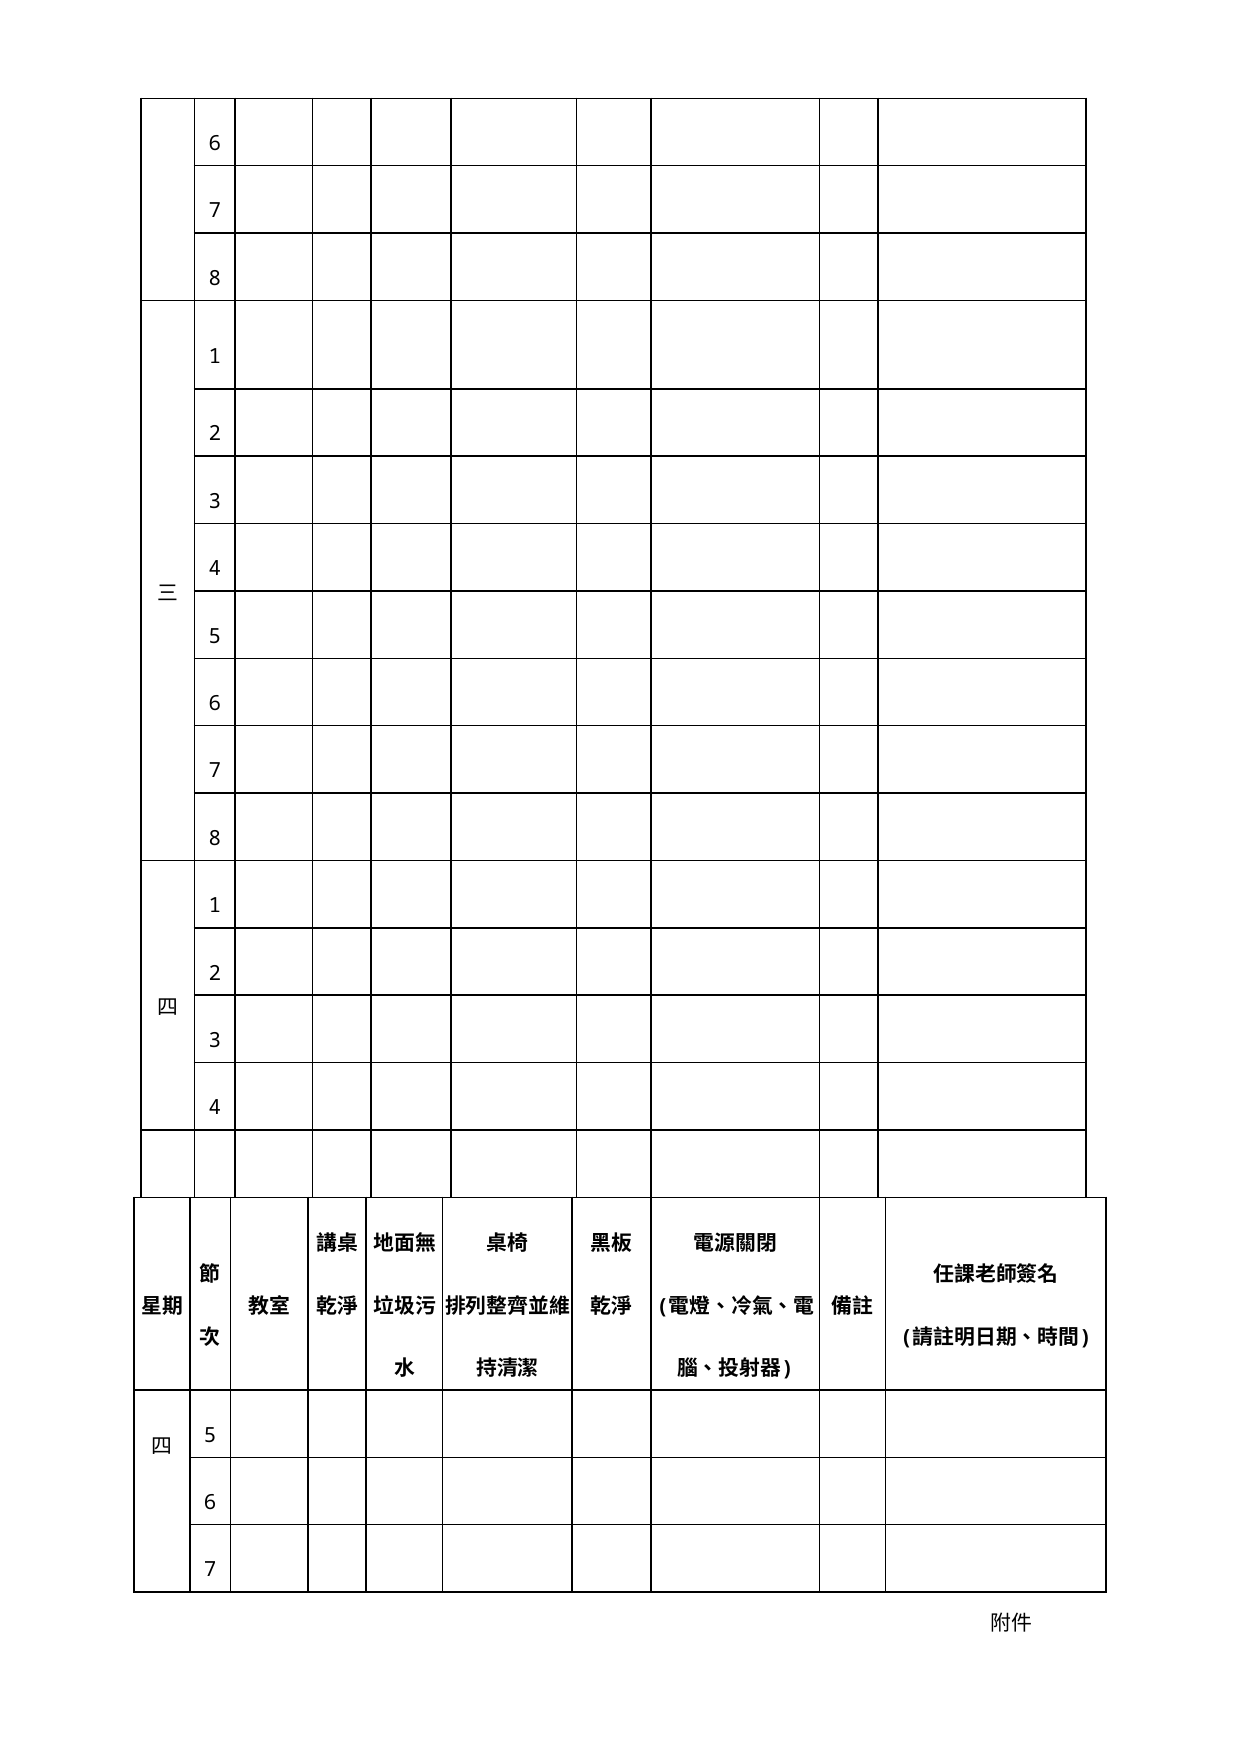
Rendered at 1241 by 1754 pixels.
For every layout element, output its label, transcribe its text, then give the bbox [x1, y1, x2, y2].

table_cell [443, 1525, 571, 1591]
table_cell [1087, 300, 1106, 388]
table_cell 7 [195, 726, 234, 792]
table_cell [577, 301, 650, 388]
table_cell 3 [195, 996, 234, 1062]
table_cell [820, 861, 877, 927]
table_cell [236, 457, 312, 523]
table_cell [236, 524, 312, 590]
table_cell 6 [195, 659, 234, 725]
table_cell [820, 234, 877, 299]
table_cell 1 [195, 861, 234, 927]
table_cell [879, 996, 1085, 1062]
table_cell [134, 98, 140, 165]
table_cell [577, 659, 650, 725]
table_cell [452, 99, 576, 165]
table_cell [820, 929, 877, 994]
table_cell [236, 659, 312, 725]
table_cell [652, 861, 819, 927]
table_cell [652, 1525, 819, 1591]
table_cell [142, 1131, 194, 1197]
table_cell [372, 726, 450, 792]
table_cell [313, 166, 370, 232]
table_cell [879, 659, 1085, 725]
table_cell [236, 99, 312, 165]
table_cell [231, 1391, 307, 1456]
table_cell [236, 166, 312, 232]
table_cell [820, 1131, 877, 1197]
table_cell [452, 592, 576, 657]
table_cell [134, 165, 140, 232]
table_cell [372, 390, 450, 455]
table_cell [573, 1458, 650, 1524]
table_cell [313, 659, 370, 725]
table_cell [1087, 1129, 1106, 1197]
table_cell [443, 1391, 571, 1456]
table_cell [1087, 590, 1106, 657]
table_cell [134, 523, 140, 590]
table_cell [313, 390, 370, 455]
table_cell [879, 1131, 1085, 1197]
table_cell [134, 725, 140, 792]
table_cell [879, 524, 1085, 590]
table_cell [1087, 792, 1106, 859]
table_cell [367, 1391, 442, 1456]
table_cell [236, 390, 312, 455]
table_cell [236, 794, 312, 859]
table_cell [652, 1391, 819, 1456]
table_cell [820, 390, 877, 455]
table_cell [236, 234, 312, 299]
table_cell [452, 726, 576, 792]
table_cell [309, 1525, 365, 1591]
table_cell [443, 1458, 571, 1524]
table_cell [1087, 658, 1106, 725]
table_cell [820, 1391, 885, 1456]
table_cell [577, 524, 650, 590]
table_cell [886, 1391, 1105, 1456]
table_cell [1087, 232, 1106, 299]
table_cell [652, 1131, 819, 1197]
table_cell [820, 659, 877, 725]
table_cell [879, 457, 1085, 523]
table_cell [309, 1458, 365, 1524]
table_cell [879, 861, 1085, 927]
table_cell 3 [195, 457, 234, 523]
table_cell 8 [195, 234, 234, 299]
table_cell [313, 794, 370, 859]
table_cell [134, 658, 140, 725]
table_cell 4 [195, 1063, 234, 1129]
table_cell [652, 592, 819, 657]
table_cell [577, 390, 650, 455]
table_cell [820, 1063, 877, 1129]
table_cell [134, 1062, 140, 1129]
table_cell [372, 1063, 450, 1129]
table_cell [372, 929, 450, 994]
table_cell [577, 592, 650, 657]
table_cell [134, 232, 140, 299]
table_cell [313, 457, 370, 523]
table_cell [652, 794, 819, 859]
table_cell [372, 99, 450, 165]
table_cell [879, 726, 1085, 792]
table_cell [577, 726, 650, 792]
table_cell [886, 1458, 1105, 1524]
table_cell 5 [195, 592, 234, 657]
table_cell [313, 1063, 370, 1129]
table_cell [652, 457, 819, 523]
table_cell [452, 457, 576, 523]
table_cell [372, 1131, 450, 1197]
table_cell [134, 792, 140, 859]
table_cell [452, 166, 576, 232]
table_cell 桌椅 排列整齊並維持清潔 [443, 1198, 571, 1389]
table_cell [372, 794, 450, 859]
table_cell [820, 794, 877, 859]
table_cell [1087, 98, 1106, 165]
table_cell [452, 390, 576, 455]
table_cell [820, 996, 877, 1062]
table_cell [372, 166, 450, 232]
table_cell [577, 166, 650, 232]
table_cell 星期 [135, 1198, 189, 1389]
table_cell 四 [142, 861, 194, 1129]
table_cell 教室 [231, 1198, 307, 1389]
table_cell [372, 659, 450, 725]
table_cell [652, 234, 819, 299]
table_cell [134, 927, 140, 994]
table_cell [236, 1063, 312, 1129]
table_cell [313, 861, 370, 927]
table_cell [820, 301, 877, 388]
table_cell [1087, 725, 1106, 792]
table_cell [195, 1131, 234, 1197]
table_cell 1 [195, 301, 234, 388]
table_cell [879, 592, 1085, 657]
table_cell [820, 592, 877, 657]
table_cell [820, 457, 877, 523]
table_cell [1087, 927, 1106, 994]
table_cell [1087, 455, 1106, 523]
table_cell [879, 794, 1085, 859]
table_cell 電源關閉 (電燈、冷氣、電腦、投射器) [652, 1198, 819, 1389]
table_cell [577, 234, 650, 299]
table_cell [313, 726, 370, 792]
table_cell [367, 1458, 442, 1524]
table_cell [652, 1458, 819, 1524]
table_cell [879, 929, 1085, 994]
table_cell [134, 1129, 140, 1197]
table_cell [820, 524, 877, 590]
table_cell [367, 1525, 442, 1591]
table_cell 2 [195, 929, 234, 994]
table_cell 6 [191, 1458, 230, 1524]
table_cell [134, 994, 140, 1062]
table_cell [313, 996, 370, 1062]
table_cell 7 [195, 166, 234, 232]
table_cell [313, 301, 370, 388]
table_cell [886, 1525, 1105, 1591]
table_cell [372, 592, 450, 657]
table_cell [372, 524, 450, 590]
table_cell [134, 590, 140, 657]
table_cell 三 [142, 301, 194, 859]
table_cell [231, 1458, 307, 1524]
table_cell [577, 457, 650, 523]
table_cell [452, 524, 576, 590]
table_cell [879, 1063, 1085, 1129]
table_cell [452, 659, 576, 725]
table_cell 2 [195, 390, 234, 455]
table_cell [313, 99, 370, 165]
table_cell [309, 1391, 365, 1456]
table_cell 備註 [820, 1198, 885, 1389]
table_cell [313, 929, 370, 994]
table_cell [452, 234, 576, 299]
table_cell [372, 457, 450, 523]
table_cell [577, 99, 650, 165]
table_cell [820, 726, 877, 792]
table_cell 講桌 乾淨 [309, 1198, 365, 1389]
table_cell 四 [135, 1391, 189, 1591]
table_cell [134, 860, 140, 927]
table_cell [236, 1131, 312, 1197]
table_cell [142, 99, 194, 299]
table_cell [652, 726, 819, 792]
table_cell [236, 929, 312, 994]
table_cell [879, 166, 1085, 232]
table_cell [879, 234, 1085, 299]
table_cell [452, 301, 576, 388]
table_cell [236, 996, 312, 1062]
table_cell [577, 996, 650, 1062]
table_cell [1087, 1062, 1106, 1129]
table_cell 地面無垃圾污水 [367, 1198, 442, 1389]
table_cell [134, 455, 140, 523]
table_cell 5 [191, 1391, 230, 1456]
table_cell [452, 929, 576, 994]
table_cell [820, 1458, 885, 1524]
table_cell [652, 1063, 819, 1129]
table_cell [820, 166, 877, 232]
table_cell [573, 1525, 650, 1591]
table_cell [577, 1063, 650, 1129]
table_cell [372, 861, 450, 927]
table_cell [313, 524, 370, 590]
table_cell [236, 861, 312, 927]
table_cell [652, 524, 819, 590]
table_cell [879, 99, 1085, 165]
table_cell 7 [191, 1525, 230, 1591]
table_cell [652, 301, 819, 388]
table_cell [372, 301, 450, 388]
table_cell [134, 388, 140, 455]
table_cell [577, 861, 650, 927]
table_cell [236, 592, 312, 657]
table_cell [1087, 994, 1106, 1062]
table_cell [236, 301, 312, 388]
table_cell [652, 166, 819, 232]
table_cell [313, 234, 370, 299]
table_cell 8 [195, 794, 234, 859]
table_cell [652, 996, 819, 1062]
table_cell 黑板 乾淨 [573, 1198, 650, 1389]
table_cell [577, 794, 650, 859]
table_cell [1087, 860, 1106, 927]
table_cell [577, 1131, 650, 1197]
table_cell [820, 1525, 885, 1591]
table_cell [236, 726, 312, 792]
table_cell [1087, 388, 1106, 455]
table_cell [452, 1131, 576, 1197]
table_cell [879, 301, 1085, 388]
table_cell [652, 659, 819, 725]
table_cell 節次 [191, 1198, 230, 1389]
table_cell [652, 390, 819, 455]
table_cell [652, 99, 819, 165]
table_cell [313, 592, 370, 657]
table_cell [372, 996, 450, 1062]
table_cell [1087, 523, 1106, 590]
table_cell 任課老師簽名 (請註明日期、時間) [886, 1198, 1105, 1389]
table_cell 6 [195, 99, 234, 165]
table_cell [879, 390, 1085, 455]
table_cell [652, 929, 819, 994]
table_cell [1087, 165, 1106, 232]
table_cell [313, 1131, 370, 1197]
table_cell [573, 1391, 650, 1456]
table_cell [452, 794, 576, 859]
table_cell [452, 996, 576, 1062]
table_cell [452, 861, 576, 927]
table_cell [452, 1063, 576, 1129]
table_cell 4 [195, 524, 234, 590]
table_cell [820, 99, 877, 165]
table_cell [372, 234, 450, 299]
table_cell [231, 1525, 307, 1591]
table_cell [134, 300, 140, 388]
table_cell [577, 929, 650, 994]
